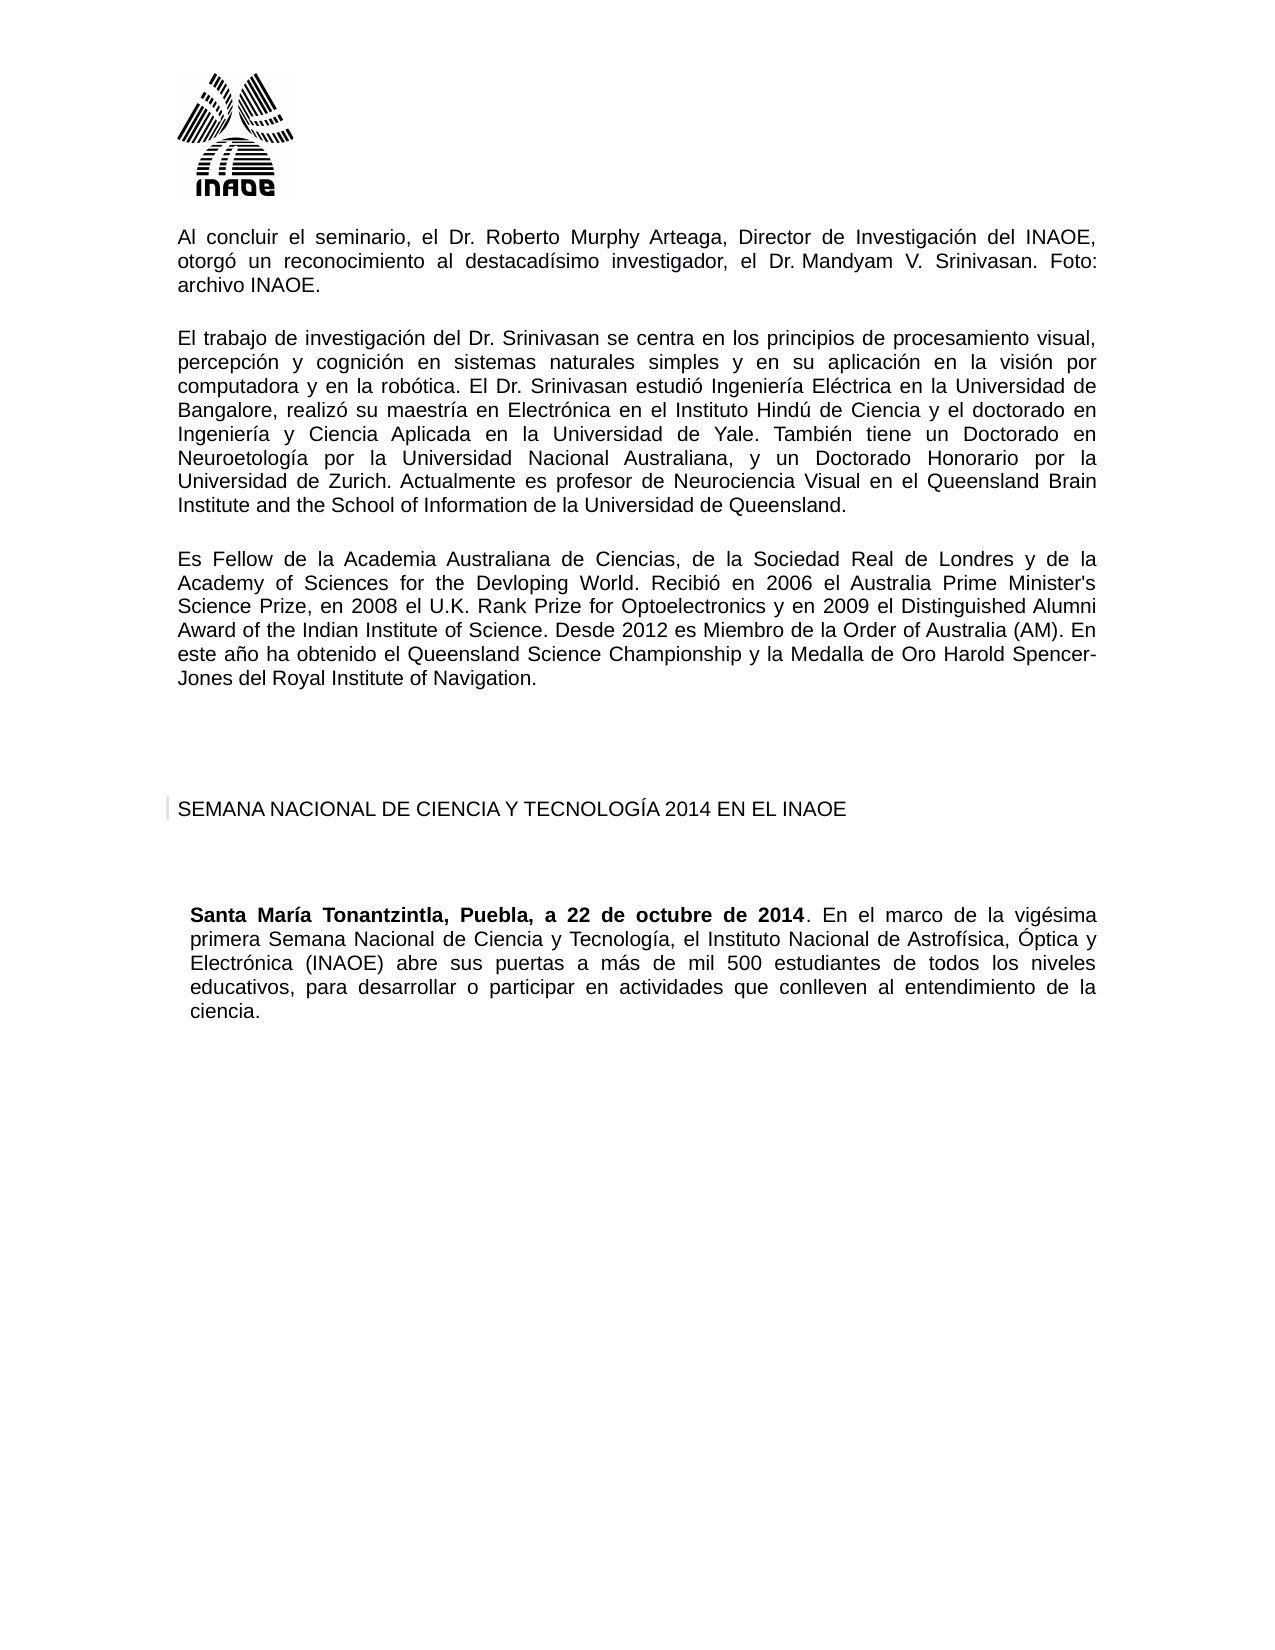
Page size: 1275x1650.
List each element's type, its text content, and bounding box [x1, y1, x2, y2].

subtitle Al concluir el seminario, el Dr. Roberto Murphy Arteaga, Director de Investigación del INAOE, otorgó un reconocimiento al destacadísimo investigador, el Dr. Mandyam V. Srinivasan. Foto: archivo INAOE. [177, 224, 1098, 296]
text El trabajo de investigación del Dr. Srinivasan se centra en los principios de procesamiento visual, percepción y cognición en sistemas naturales simples y en su aplicación en la visión por computadora y en la robótica. El Dr. Srinivasan estudió Ingeniería Eléctrica en la Universidad de Bangalore, realizó su maestría en Electrónica en el Instituto Hindú de Ciencia y el doctorado en Ingeniería y Ciencia Aplicada en la Universidad de Yale. También tiene un Doctorado en Neuroetología por la Universidad Nacional Australiana, y un Doctorado Honorario por la Universidad de Zurich. Actualmente es profesor de Neurociencia Visual en el Queensland Brain Institute and the School of Information de la Universidad de Queensland. [177, 326, 1098, 517]
subtitle SEMANA NACIONAL DE CIENCIA Y TECNOLOGÍA 2014 EN EL INAOE [169, 796, 1098, 820]
picture [177, 73, 294, 196]
text Es Fellow de la Academia Australiana de Ciencias, de la Sociedad Real de Londres y de la Academy of Sciences for the Devloping World. Recibió en 2006 el Australia Prime Minister's Science Prize, en 2008 el U.K. Rank Prize for Optoelectronics y en 2009 el Distinguished Alumni Award of the Indian Institute of Science. Desde 2012 es Miembro de la Order of Australia (AM). En este año ha obtenido el Queensland Science Championship y la Medalla de Oro Harold Spencer-Jones del Royal Institute of Navigation. [177, 546, 1098, 690]
text Santa María Tonantzintla, Puebla, a 22 de octubre de 2014. En el marco de la vigésima primera Semana Nacional de Ciencia y Tecnología, el Instituto Nacional de Astrofísica, Óptica y Electrónica (INAOE) abre sus puertas a más de mil 500 estudiantes de todos los niveles educativos, para desarrollar o participar en actividades que conlleven al entendimiento de la ciencia. [190, 903, 1098, 1022]
